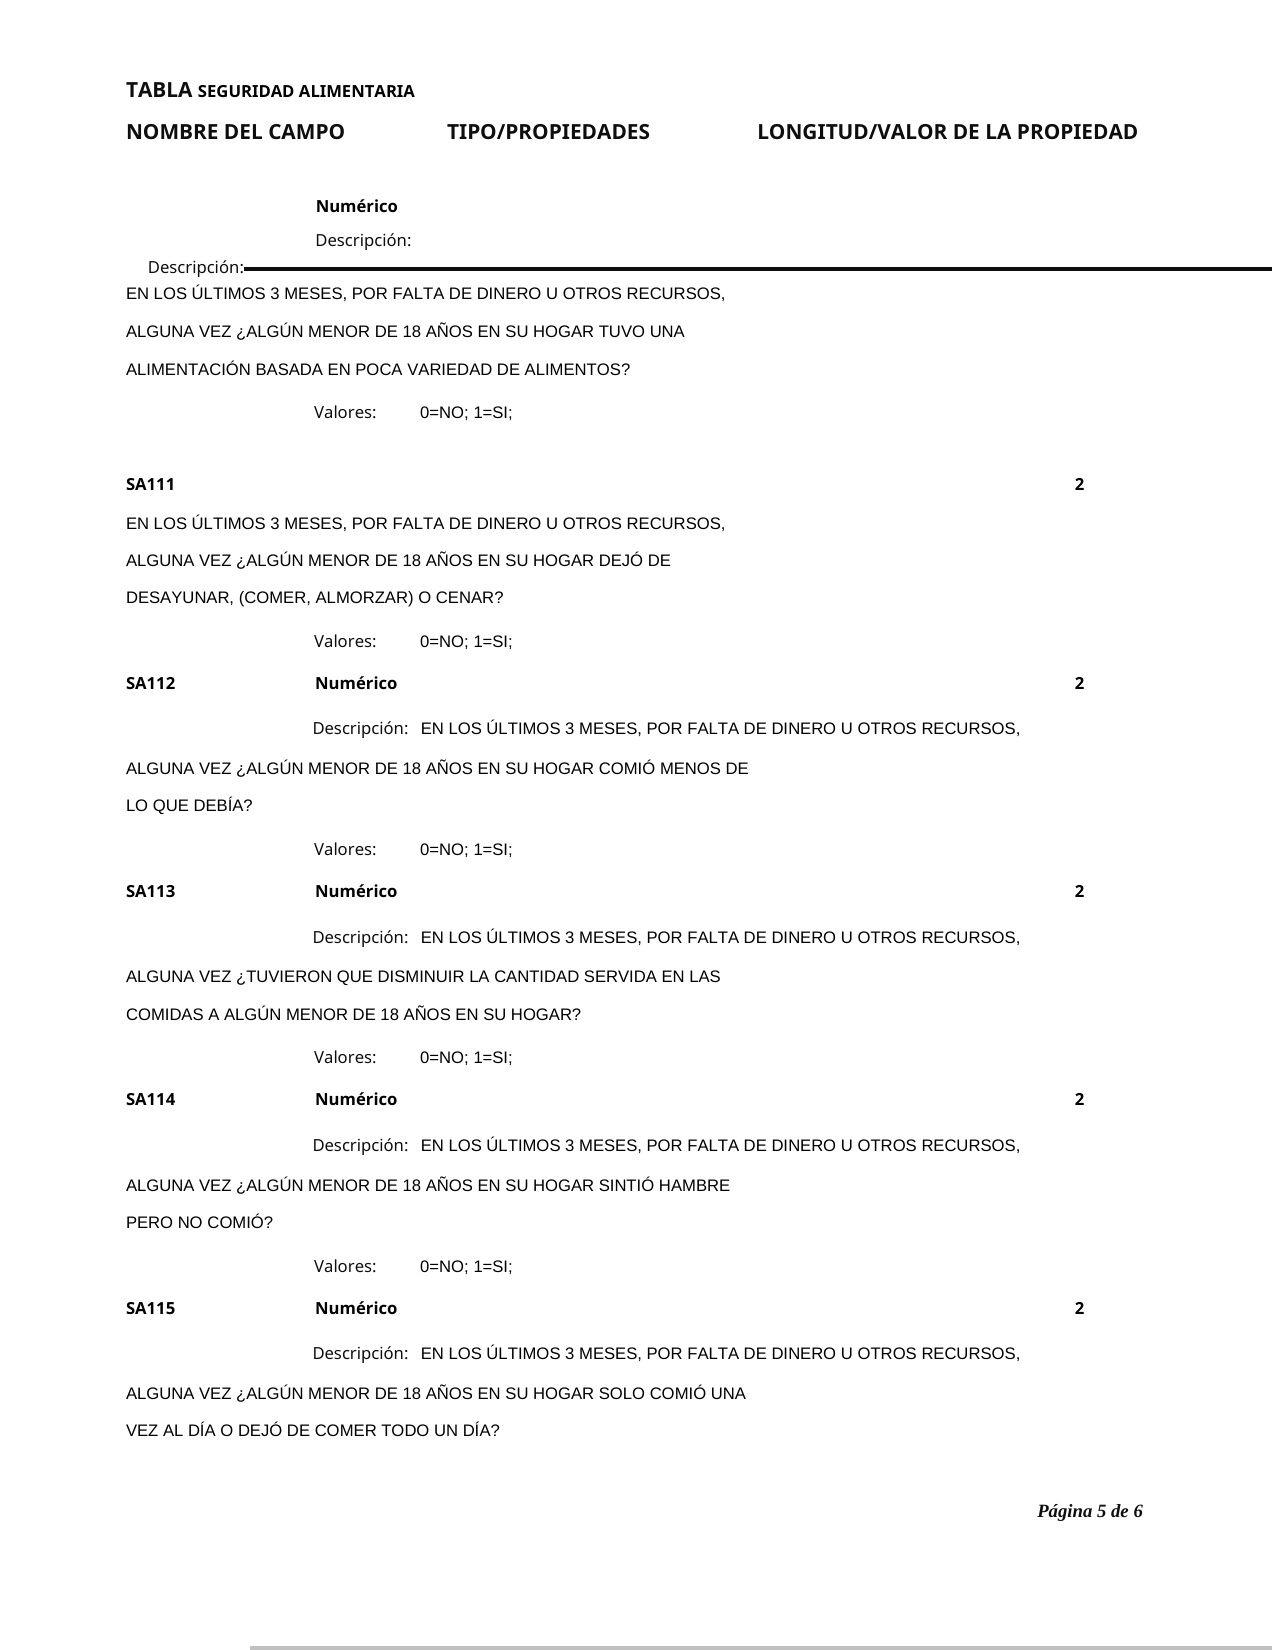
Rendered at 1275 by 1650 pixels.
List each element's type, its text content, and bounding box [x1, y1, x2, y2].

text ALGUNA VEZ ¿ALGÚN MENOR DE 18 AÑOS EN SU HOGAR SOLO COMIÓ UNA [126, 1384, 1138, 1403]
text PERO NO COMIÓ? [126, 1213, 1138, 1232]
text ALIMENTACIÓN BASADA EN POCA VARIEDAD DE ALIMENTOS? [126, 359, 1138, 378]
text SA113 Numérico 2 [126, 880, 1138, 902]
text Descripción: EN LOS ÚLTIMOS 3 MESES, POR FALTA DE DINERO U OTROS RECURSOS, [126, 712, 1138, 741]
text Valores: 0=NO; 1=SI; [126, 833, 1138, 861]
text ALGUNA VEZ ¿ALGÚN MENOR DE 18 AÑOS EN SU HOGAR DEJÓ DE [126, 551, 1138, 570]
text COMIDAS A ALGÚN MENOR DE 18 AÑOS EN SU HOGAR? [126, 1004, 1138, 1023]
text Descripción: EN LOS ÚLTIMOS 3 MESES, POR FALTA DE DINERO U OTROS RECURSOS, [126, 921, 1138, 949]
text SA115 Numérico 2 [126, 1296, 1138, 1319]
text LO QUE DEBÍA? [126, 796, 1138, 815]
text Valores: 0=NO; 1=SI; [126, 625, 1138, 653]
text ALGUNA VEZ ¿TUVIERON QUE DISMINUIR LA CANTIDAD SERVIDA EN LAS [126, 967, 1138, 986]
text Valores: 0=NO; 1=SI; [126, 1041, 1138, 1069]
text Descripción: EN LOS ÚLTIMOS 3 MESES, POR FALTA DE DINERO U OTROS RECURSOS, [126, 1129, 1138, 1157]
text DESAYUNAR, (COMER, ALMORZAR) O CENAR? [126, 588, 1138, 607]
text Valores: 0=NO; 1=SI; [126, 1250, 1138, 1278]
text SA114 Numérico 2 [126, 1088, 1138, 1111]
text SA111 2 [126, 473, 1138, 496]
text ALGUNA VEZ ¿ALGÚN MENOR DE 18 AÑOS EN SU HOGAR TUVO UNA [126, 322, 1138, 341]
text Descripción: EN LOS ÚLTIMOS 3 MESES, POR FALTA DE DINERO U OTROS RECURSOS, [126, 1337, 1138, 1365]
text SA112 Numérico 2 [126, 672, 1138, 694]
text Valores: 0=NO; 1=SI; [126, 396, 1138, 424]
text EN LOS ÚLTIMOS 3 MESES, POR FALTA DE DINERO U OTROS RECURSOS, [126, 514, 1138, 533]
text ALGUNA VEZ ¿ALGÚN MENOR DE 18 AÑOS EN SU HOGAR SINTIÓ HAMBRE [126, 1176, 1138, 1195]
text Descripción: EN LOS ÚLTIMOS 3 MESES, POR FALTA DE DINERO U OTROS RECURSOS, [126, 252, 1138, 304]
text VEZ AL DÍA O DEJÓ DE COMER TODO UN DÍA? [126, 1421, 1138, 1440]
text ALGUNA VEZ ¿ALGÚN MENOR DE 18 AÑOS EN SU HOGAR COMIÓ MENOS DE [126, 759, 1138, 778]
